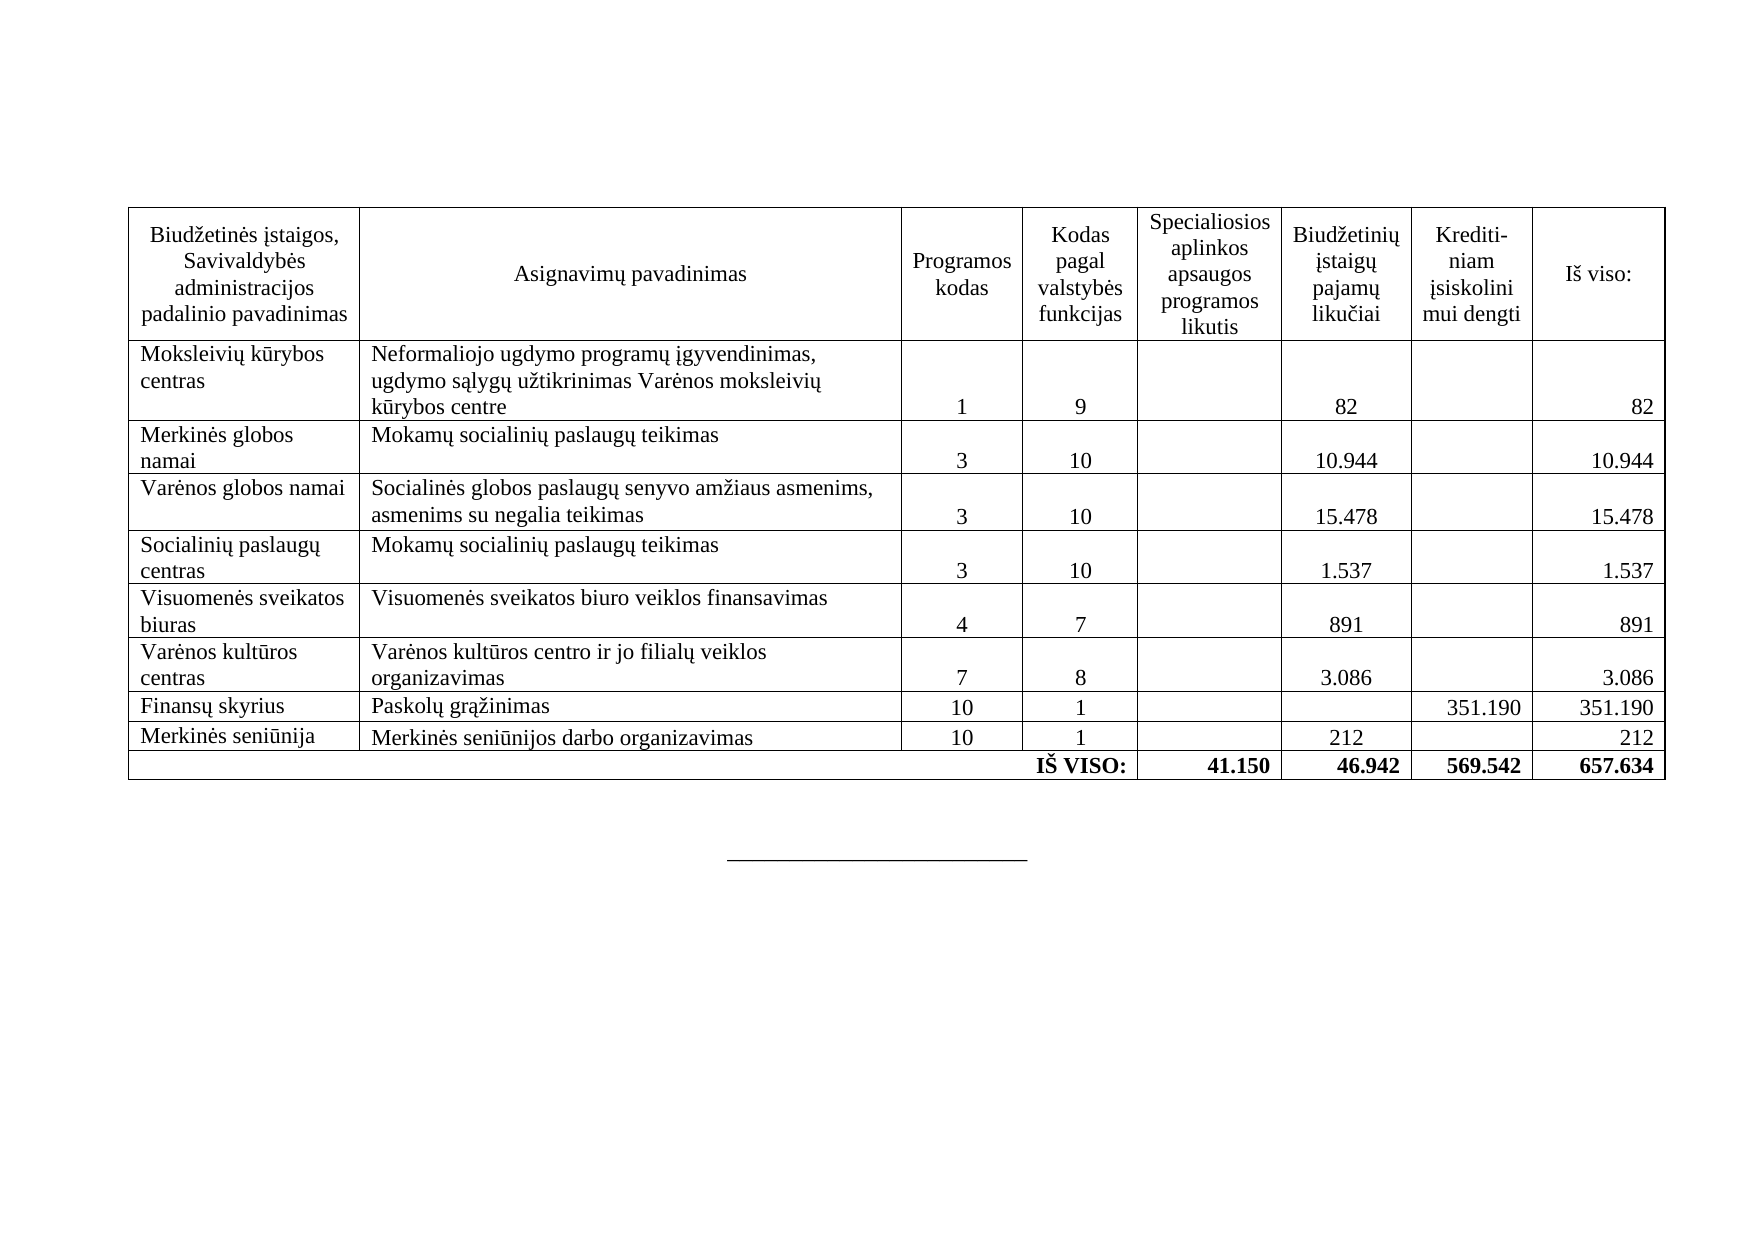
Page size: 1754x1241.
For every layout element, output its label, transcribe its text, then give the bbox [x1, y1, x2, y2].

table_cell Socialinių paslaugų centras [129, 531, 359, 583]
table_cell 351.190 [1533, 692, 1664, 721]
table_cell 10 [1023, 531, 1137, 583]
table_cell Merkinės seniūnija [129, 722, 359, 750]
table_cell Merkinės seniūnijos darbo organizavimas [360, 722, 901, 750]
table_cell 10 [1023, 474, 1137, 529]
table_cell 891 [1282, 584, 1411, 637]
table_cell 351.190 [1412, 692, 1532, 721]
table_header Kodas pagal valstybės funkcijas [1023, 208, 1137, 339]
table_cell 10.944 [1533, 421, 1664, 473]
table_cell Varėnos kultūros centro ir jo filialų veiklos organizavimas [360, 638, 901, 691]
table_cell [1412, 722, 1532, 750]
table_cell [1412, 531, 1532, 583]
table_cell [1138, 531, 1281, 583]
table_header Iš viso: [1533, 208, 1664, 339]
table_cell 15.478 [1533, 474, 1664, 529]
table_cell Merkinės globos namai [129, 421, 359, 473]
table_cell 3.086 [1282, 638, 1411, 691]
table_cell Socialinės globos paslaugų senyvo amžiaus asmenims, asmenims su negalia teikimas [360, 474, 901, 529]
table_cell 3 [902, 474, 1022, 529]
table_cell 212 [1282, 722, 1411, 750]
table_cell 1 [1023, 692, 1137, 721]
table_cell 7 [902, 638, 1022, 691]
table_cell Varėnos globos namai [129, 474, 359, 529]
table_cell Mokamų socialinių paslaugų teikimas [360, 531, 901, 583]
table_cell 10 [1023, 421, 1137, 473]
table_header Specialiosios aplinkos apsaugos programos likutis [1138, 208, 1281, 339]
table_cell [1138, 421, 1281, 473]
table_cell Mokamų socialinių paslaugų teikimas [360, 421, 901, 473]
table_cell 46.942 [1282, 751, 1411, 778]
table_cell 569.542 [1412, 751, 1532, 778]
table_cell 1 [902, 341, 1022, 419]
table_cell 82 [1533, 341, 1664, 419]
table_cell Moksleivių kūrybos centras [129, 341, 359, 419]
table_header Biudžetinės įstaigos, Savivaldybės administracijos padalinio pavadinimas [129, 208, 359, 339]
table_cell 4 [902, 584, 1022, 637]
table_cell 1 [1023, 722, 1137, 750]
table_cell [1412, 341, 1532, 419]
table_header Programos kodas [902, 208, 1022, 339]
table_cell 82 [1282, 341, 1411, 419]
text ________________________ [118, 835, 1636, 863]
table_cell Visuomenės sveikatos biuras [129, 584, 359, 637]
table_cell 3 [902, 421, 1022, 473]
table_cell [1412, 638, 1532, 691]
table_cell IŠ VISO: [129, 751, 1137, 778]
table_cell [1138, 638, 1281, 691]
table_cell Varėnos kultūros centras [129, 638, 359, 691]
table_cell [1412, 584, 1532, 637]
table_header Krediti-niam įsiskolinimui dengti [1412, 208, 1532, 339]
table_cell [1138, 474, 1281, 529]
table_cell 9 [1023, 341, 1137, 419]
table_cell [1412, 474, 1532, 529]
table_cell [1138, 341, 1281, 419]
table_cell 1.537 [1282, 531, 1411, 583]
table_cell Neformaliojo ugdymo programų įgyvendinimas, ugdymo sąlygų užtikrinimas Varėnos moksleivių kūrybos centre [360, 341, 901, 419]
table_cell 7 [1023, 584, 1137, 637]
table_cell [1138, 692, 1281, 721]
table_cell [1282, 692, 1411, 721]
table_cell 15.478 [1282, 474, 1411, 529]
table_cell Paskolų grąžinimas [360, 692, 901, 721]
table_header Biudžetinių įstaigų pajamų likučiai [1282, 208, 1411, 339]
table_header Asignavimų pavadinimas [360, 208, 901, 339]
table_cell 3 [902, 531, 1022, 583]
table_cell 3.086 [1533, 638, 1664, 691]
table_cell [1412, 421, 1532, 473]
table_cell 891 [1533, 584, 1664, 637]
table_cell 1.537 [1533, 531, 1664, 583]
table_cell [1138, 584, 1281, 637]
table_cell [1138, 722, 1281, 750]
table_cell 10 [902, 692, 1022, 721]
table_cell Visuomenės sveikatos biuro veiklos finansavimas [360, 584, 901, 637]
table_cell 212 [1533, 722, 1664, 750]
table_cell 10 [902, 722, 1022, 750]
table_cell 10.944 [1282, 421, 1411, 473]
table_cell 657.634 [1533, 751, 1664, 778]
table_cell 41.150 [1138, 751, 1281, 778]
table_cell 8 [1023, 638, 1137, 691]
table_cell Finansų skyrius [129, 692, 359, 721]
